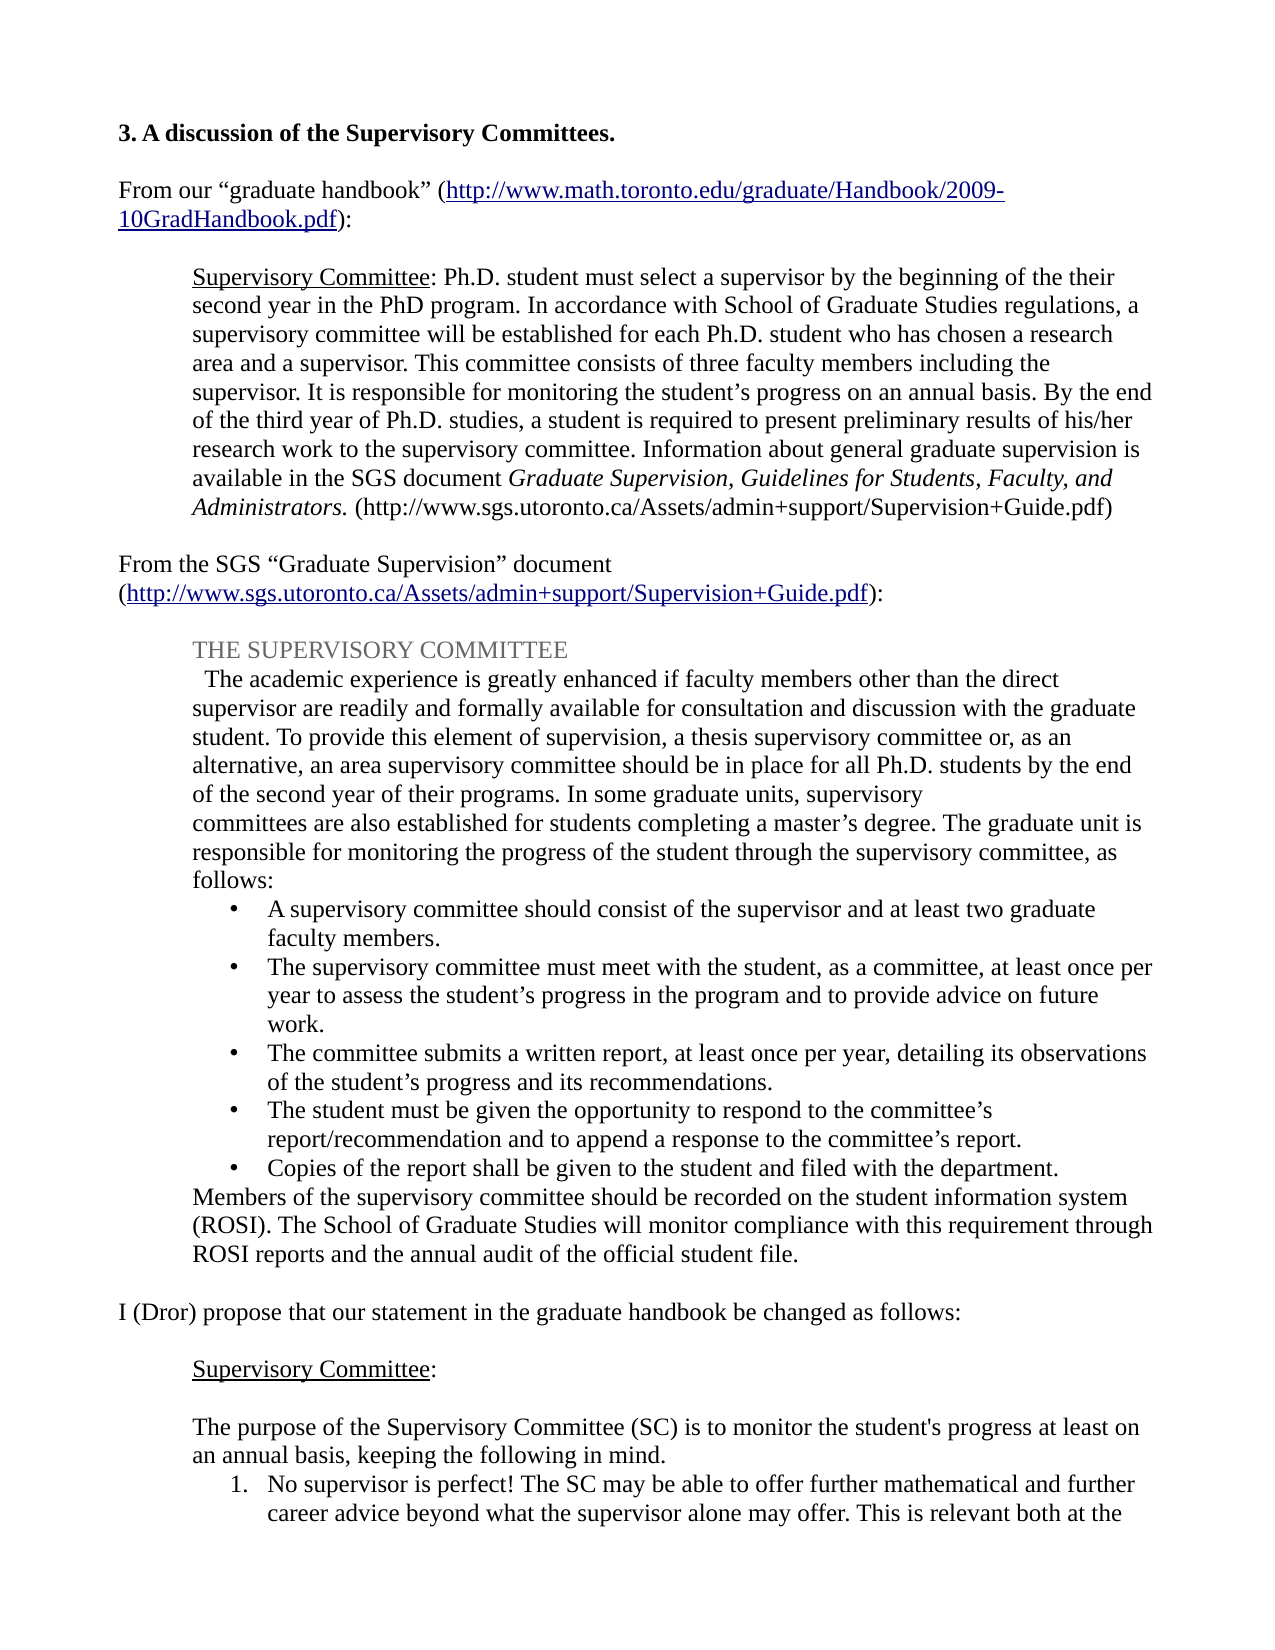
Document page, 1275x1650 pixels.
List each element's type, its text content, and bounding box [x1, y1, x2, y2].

list A supervisory committee should consist of the supervisor and at least two graduate faculty members. [229, 894, 1157, 952]
text Members of the supervisory committee should be recorded on the student information system (ROSI). The School of Graduate Studies will monitor compliance with this requirement through ROSI reports and the annual audit of the official student file. [192, 1182, 1157, 1268]
list The student must be given the opportunity to respond to the committee’s report/recommendation and to append a response to the committee’s report. [229, 1096, 1157, 1153]
list The committee submits a written report, at least once per year, detailing its observations of the student’s progress and its recommendations. [229, 1038, 1157, 1096]
list No supervisor is perfect! The SC may be able to offer further mathematical and further career advice beyond what the supervisor alone may offer. This is relevant both at the [229, 1469, 1157, 1527]
text committees are also established for students completing a master’s degree. The graduate unit is responsible for monitoring the progress of the student through the supervisory committee, as follows: [192, 808, 1157, 894]
text Supervisory Committee: Ph.D. student must select a supervisor by the beginning of the their second year in the PhD program. In accordance with School of Graduate Studies regulations, a supervisory committee will be established for each Ph.D. student who has chosen a research area and a supervisor. This committee consists of three faculty members including the supervisor. It is responsible for monitoring the student’s progress on an annual basis. By the end of the third year of Ph.D. studies, a student is required to present preliminary results of his/her research work to the supervisory committee. Information about general graduate supervision is available in the SGS document Graduate Supervision, Guidelines for Students, Faculty, and Administrators. (http://www.sgs.utoronto.ca/Assets/admin+support/Supervision+Guide.pdf) [192, 262, 1157, 521]
text From the SGS “Graduate Supervision” document (http://www.sgs.utoronto.ca/Assets/admin+support/Supervision+Guide.pdf): [118, 549, 1157, 607]
text Supervisory Committee: [192, 1354, 1157, 1383]
list Copies of the report shall be given to the student and filed with the department. [229, 1153, 1157, 1182]
text The purpose of the Supervisory Committee (SC) is to monitor the student's progress at least on an annual basis, keeping the following in mind. [192, 1412, 1157, 1469]
text I (Dror) propose that our statement in the graduate handbook be changed as follows: [118, 1297, 1157, 1326]
text The academic experience is greatly enhanced if faculty members other than the direct supervisor are readily and formally available for consultation and discussion with the graduate student. To provide this element of supervision, a thesis supervisory committee or, as an alternative, an area supervisory committee should be in place for all Ph.D. students by the end of the second year of their programs. In some graduate units, supervisory [192, 664, 1157, 808]
text 3. A discussion of the Supervisory Committees. [118, 118, 1157, 147]
text THE SUPERVISORY COMMITTEE [192, 636, 1157, 664]
list The supervisory committee must meet with the student, as a committee, at least once per year to assess the student’s progress in the program and to provide advice on future work. [229, 952, 1157, 1038]
text From our “graduate handbook” (http://www.math.toronto.edu/graduate/Handbook/2009-10GradHandbook.pdf): [118, 176, 1157, 233]
